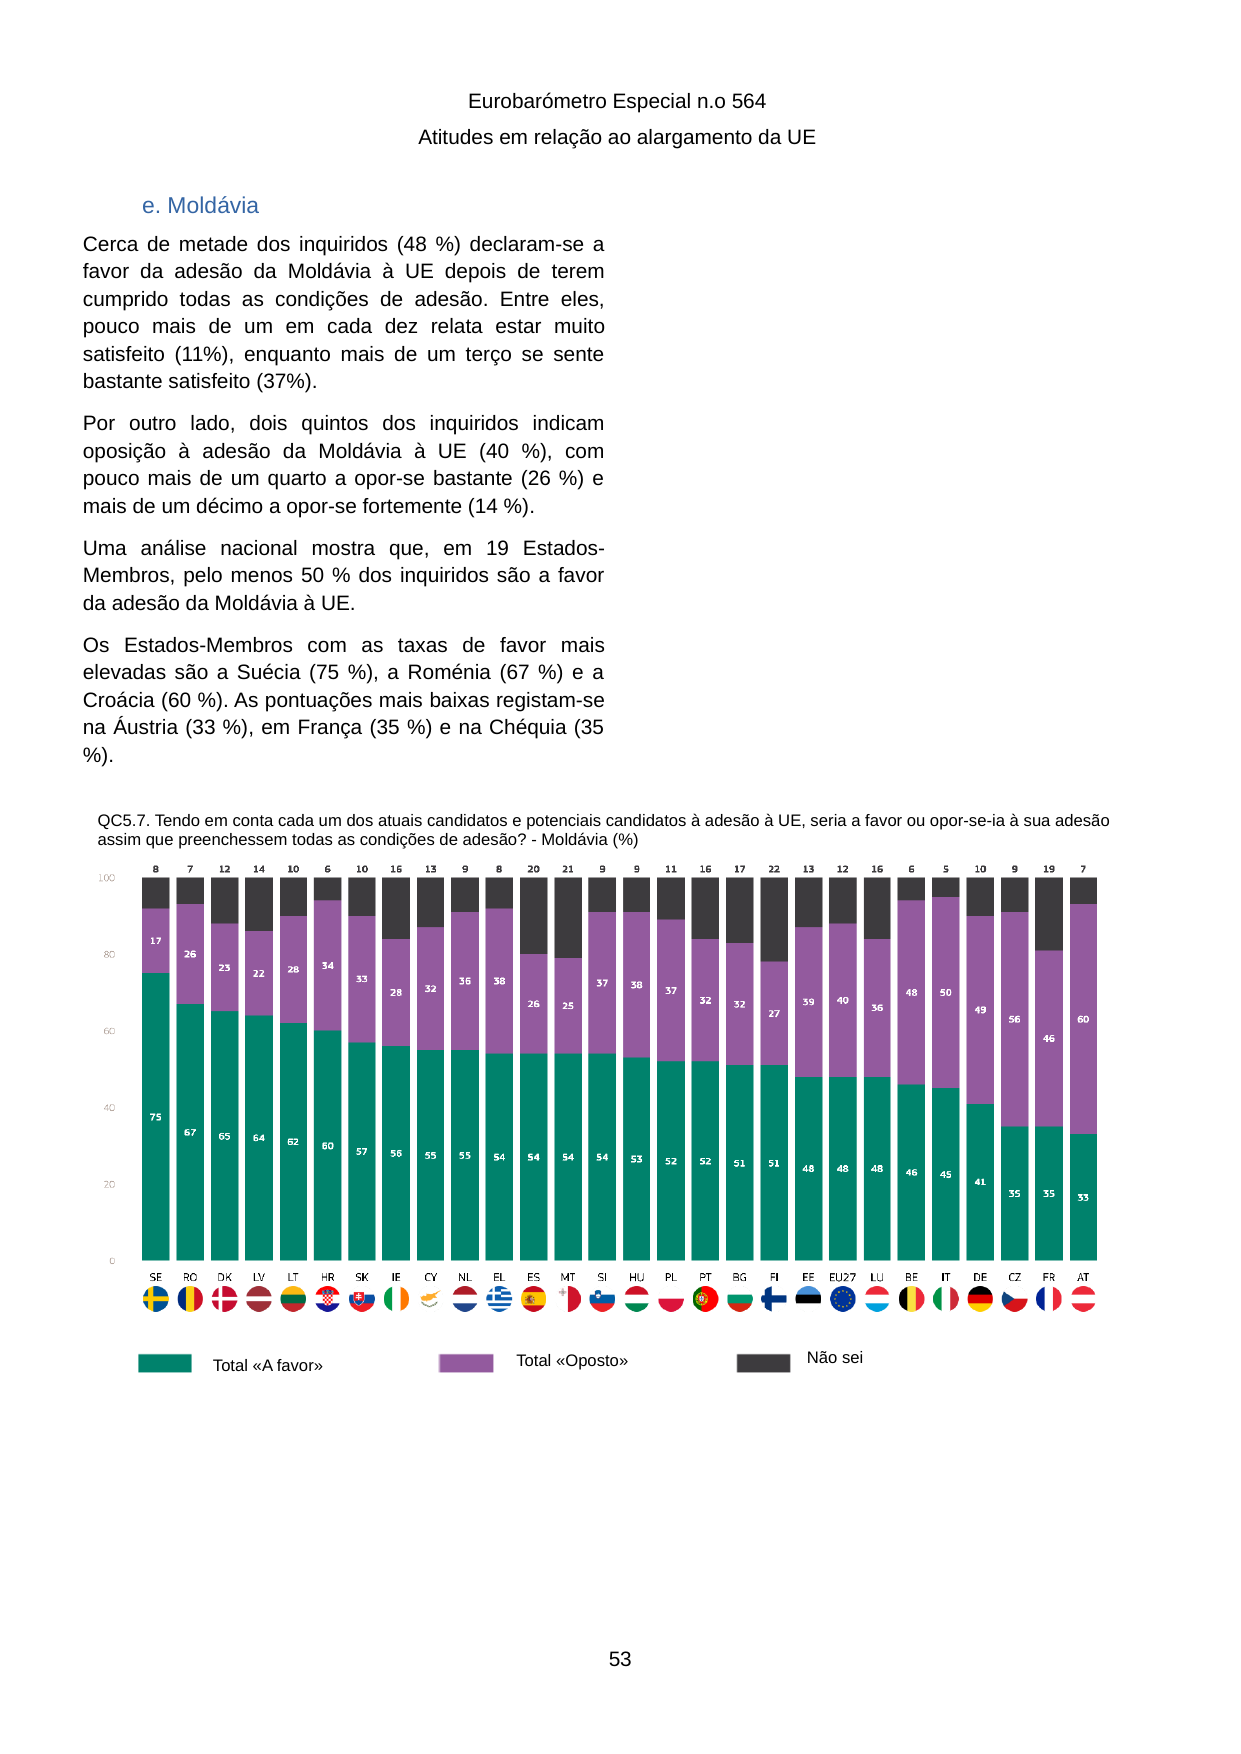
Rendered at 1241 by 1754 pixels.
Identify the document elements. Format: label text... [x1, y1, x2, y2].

text Uma análise nacional mostra que, em 19 Estados-Membros, pelo menos 50 % dos inquiridos são a favor da adesão da Moldávia à UE. [83, 536, 605, 614]
text Os Estados-Membros com as taxas de favor mais elevadas são a Suécia (75 %), a Roménia (67 %) e a Croácia (60 %). As pontuações mais baixas registam-se na Áustria (33 %), em França (35 %) e na Chéquia (35 %). [83, 633, 605, 767]
text Por outro lado, dois quintos dos inquiridos indicam oposição à adesão da Moldávia à UE (40 %), com pouco mais de um quarto a opor-se bastante (26 %) e mais de um décimo a opor-se fortemente (14 %). [83, 411, 605, 517]
picture [108, 1338, 797, 1376]
picture [92, 857, 1110, 1321]
text Cerca de metade dos inquiridos (48 %) declaram-se a favor da adesão da Moldávia à UE depois de terem cumprido todas as condições de adesão. Entre eles, pouco mais de um em cada dez relata estar muito satisfeito (11%), enquanto mais de um terço se sente bastante satisfeito (37%). [83, 231, 605, 393]
subtitle e. Moldávia [142, 192, 605, 219]
